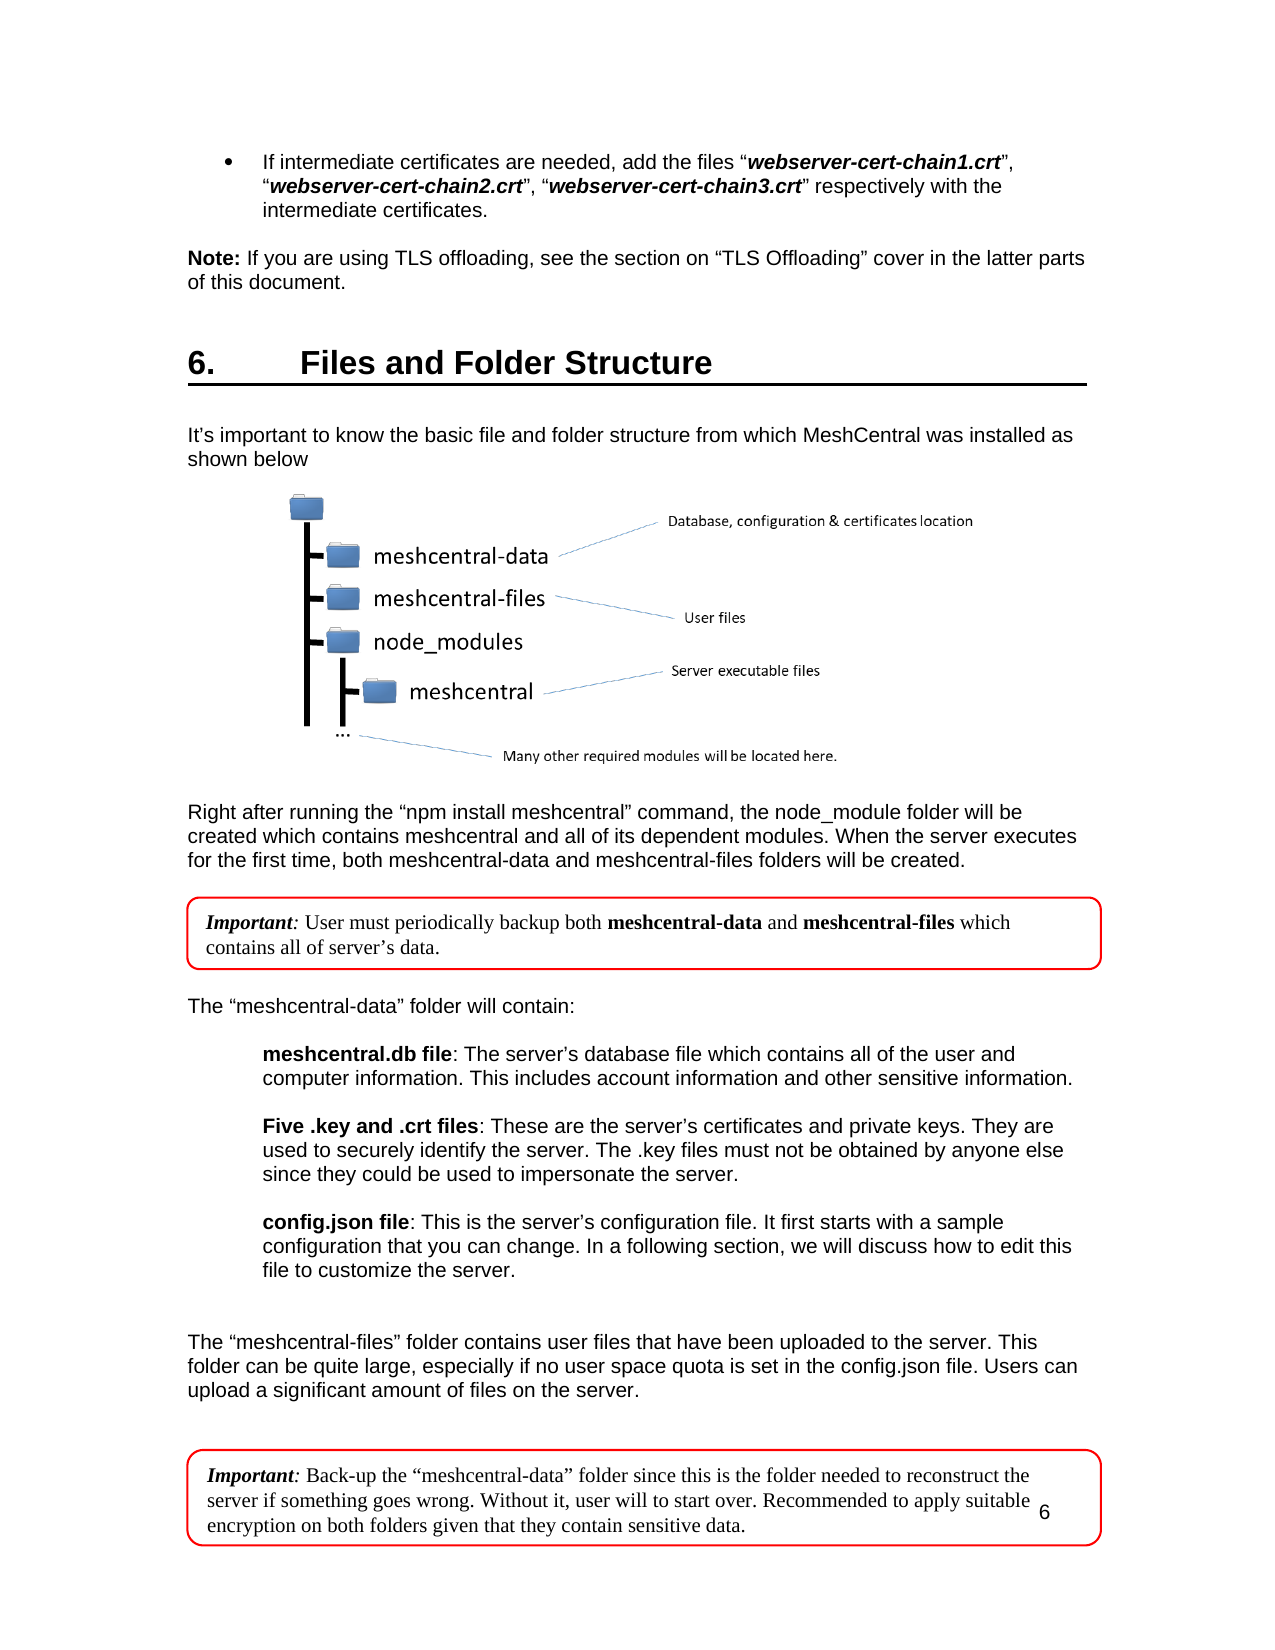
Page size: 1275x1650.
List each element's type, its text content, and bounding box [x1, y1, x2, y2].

text Note: If you are using TLS offloading, see the section on “TLS Offloading” cover in the latter parts of this document. [187, 246, 1087, 294]
text The “meshcentral-files” folder contains user files that have been uploaded to the server. This folder can be quite large, especially if no user space quota is set in the config.json file. Users can upload a significant amount of files on the server. [187, 1330, 1087, 1402]
text Five .key and .crt files: These are the server’s certificates and private keys. They are used to securely identify the server. The .key files must not be obtained by anyone else since they could be used to impersonate the server. [262, 1114, 1087, 1186]
text The “meshcentral-data” folder will contain: [187, 994, 1087, 1018]
text meshcentral.db file: The server’s database file which contains all of the user and computer information. This includes account information and other sensitive information. [262, 1042, 1087, 1090]
subtitle Files and Folder Structure [187, 343, 1087, 386]
text Right after running the “npm install meshcentral” command, the node_module folder will be created which contains meshcentral and all of its dependent modules. When the server executes for the first time, both meshcentral-data and meshcentral-files folders will be created. [187, 800, 1087, 872]
text It’s important to know the basic file and folder structure from which MeshCentral was installed as shown below [187, 423, 1087, 471]
list If intermediate certificates are needed, add the files “webserver-cert-chain1.crt”, “webserver-cert-chain2.crt”, “webserver-cert-chain3.crt” respectively with the intermediate certificates. [225, 150, 1087, 222]
text config.json file: This is the server’s configuration file. It first starts with a sample configuration that you can change. In a following section, we will discuss how to edit this file to customize the server. [262, 1210, 1087, 1282]
